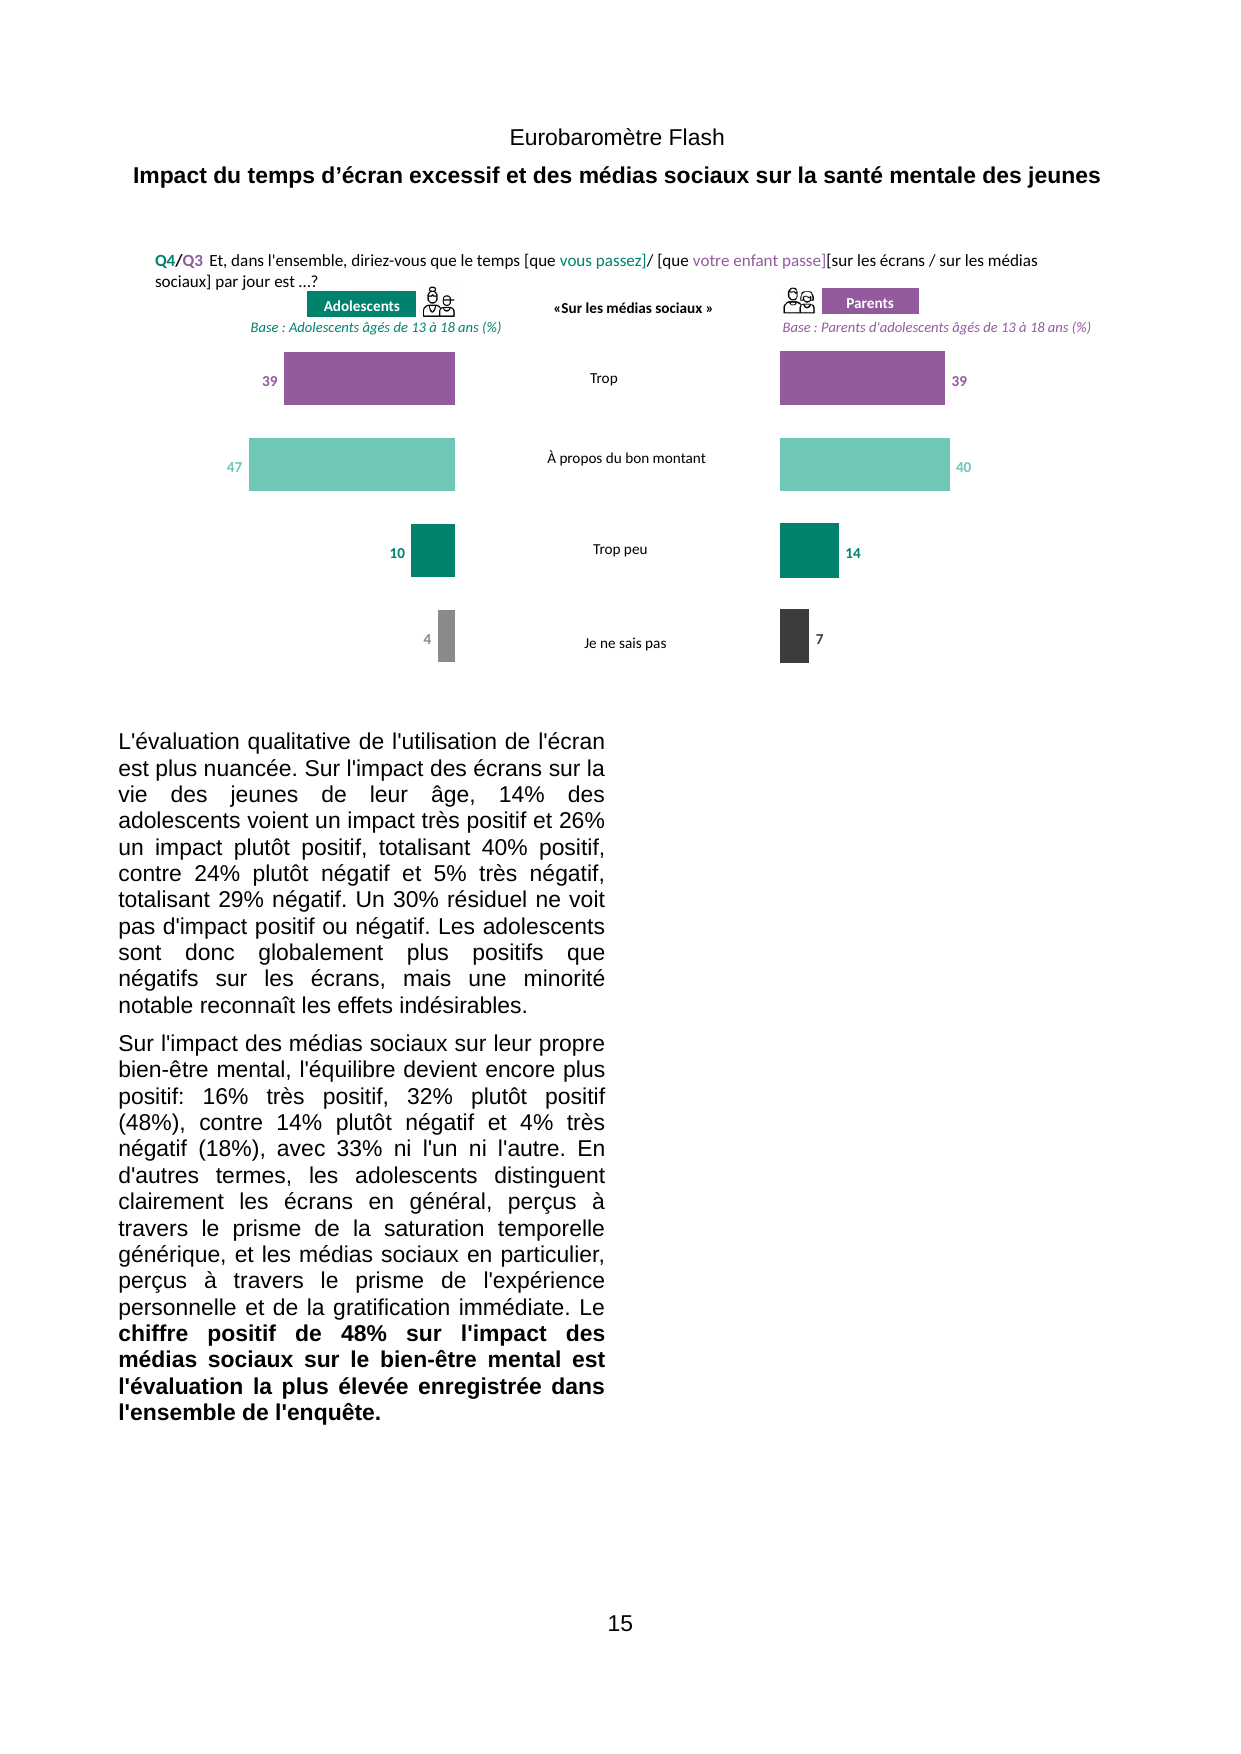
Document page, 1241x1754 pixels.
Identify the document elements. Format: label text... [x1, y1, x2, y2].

picture [781, 283, 817, 318]
picture [421, 284, 458, 320]
text Sur l'impact des médias sociaux sur leur propre bien-être mental, l'équilibre devient encore plus positif: 16% très positif, 32% plutôt positif (48%), contre 14% plutôt négatif et 4% très négatif (18%), avec 33% ni l'un ni l'autre. En d'autres termes, les adolescents distinguent clairement les écrans en général, perçus à travers le prisme de la saturation temporelle générique, et les médias sociaux en particulier, perçus à travers le prisme de l'expérience personnelle et de la gratification immédiate. Le chiffre positif de 48% sur l'impact des médias sociaux sur le bien-être mental est l'évaluation la plus élevée enregistrée dans l'ensemble de l'enquête. [118, 1030, 605, 1425]
text L'évaluation qualitative de l'utilisation de l'écran est plus nuancée. Sur l'impact des écrans sur la vie des jeunes de leur âge, 14% des adolescents voient un impact très positif et 26% un impact plutôt positif, totalisant 40% positif, contre 24% plutôt négatif et 5% très négatif, totalisant 29% négatif. Un 30% résiduel ne voit pas d'impact positif ou négatif. Les adolescents sont donc globalement plus positifs que négatifs sur les écrans, mais une minorité notable reconnaît les effets indésirables. [118, 224, 605, 1018]
